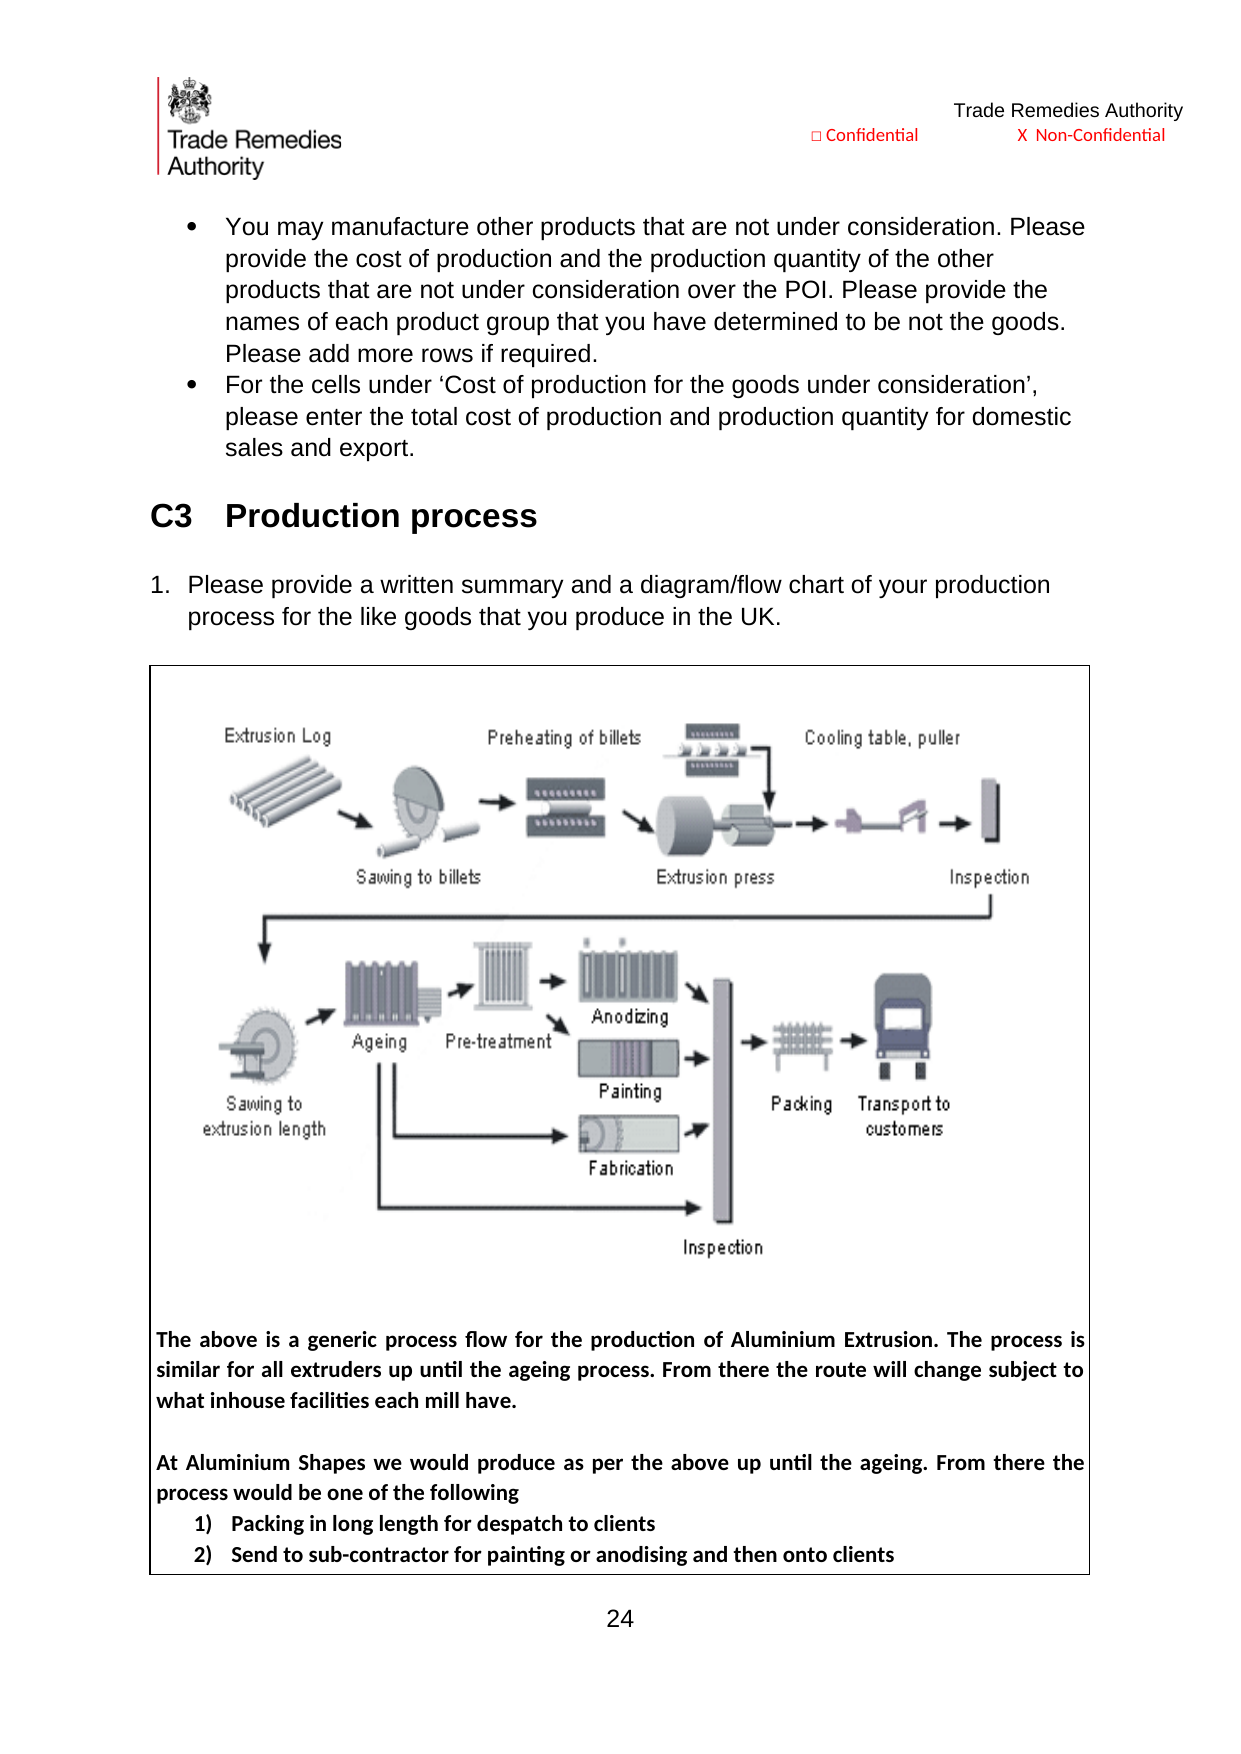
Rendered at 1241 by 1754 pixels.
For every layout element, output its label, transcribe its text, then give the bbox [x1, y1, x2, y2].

list You may manufacture other products that are not under consideration. Please provide the cost of production and the production quantity of the other products that are not under consideration over the POI. Please provide the names of each product group that you have determined to be not the goods. Please add more rows if required. [187, 212, 1090, 367]
list For the cells under ‘Cost of production for the goods under consideration’, please enter the total cost of production and production quantity for domestic sales and export. [187, 370, 1090, 462]
subtitle C3 Production process [150, 496, 1090, 535]
table_header The above is a generic process flow for the production of Aluminium Extrusion. The process is similar for all extruders up until the ageing process. From there the route will change subject to what inhouse facilities each mill have. At Aluminium Shapes we would produce as per the above up until the ageing. From there the process would be one of the following Packing in long length for despatch to clients Send to sub-contractor for painting or anodising and then onto clients Send to internal fabrication department for machining , packing and then onto clients [151, 666, 1089, 1573]
list Please provide a written summary and a diagram/flow chart of your production process for the like goods that you produce in the UK. [150, 570, 1090, 631]
